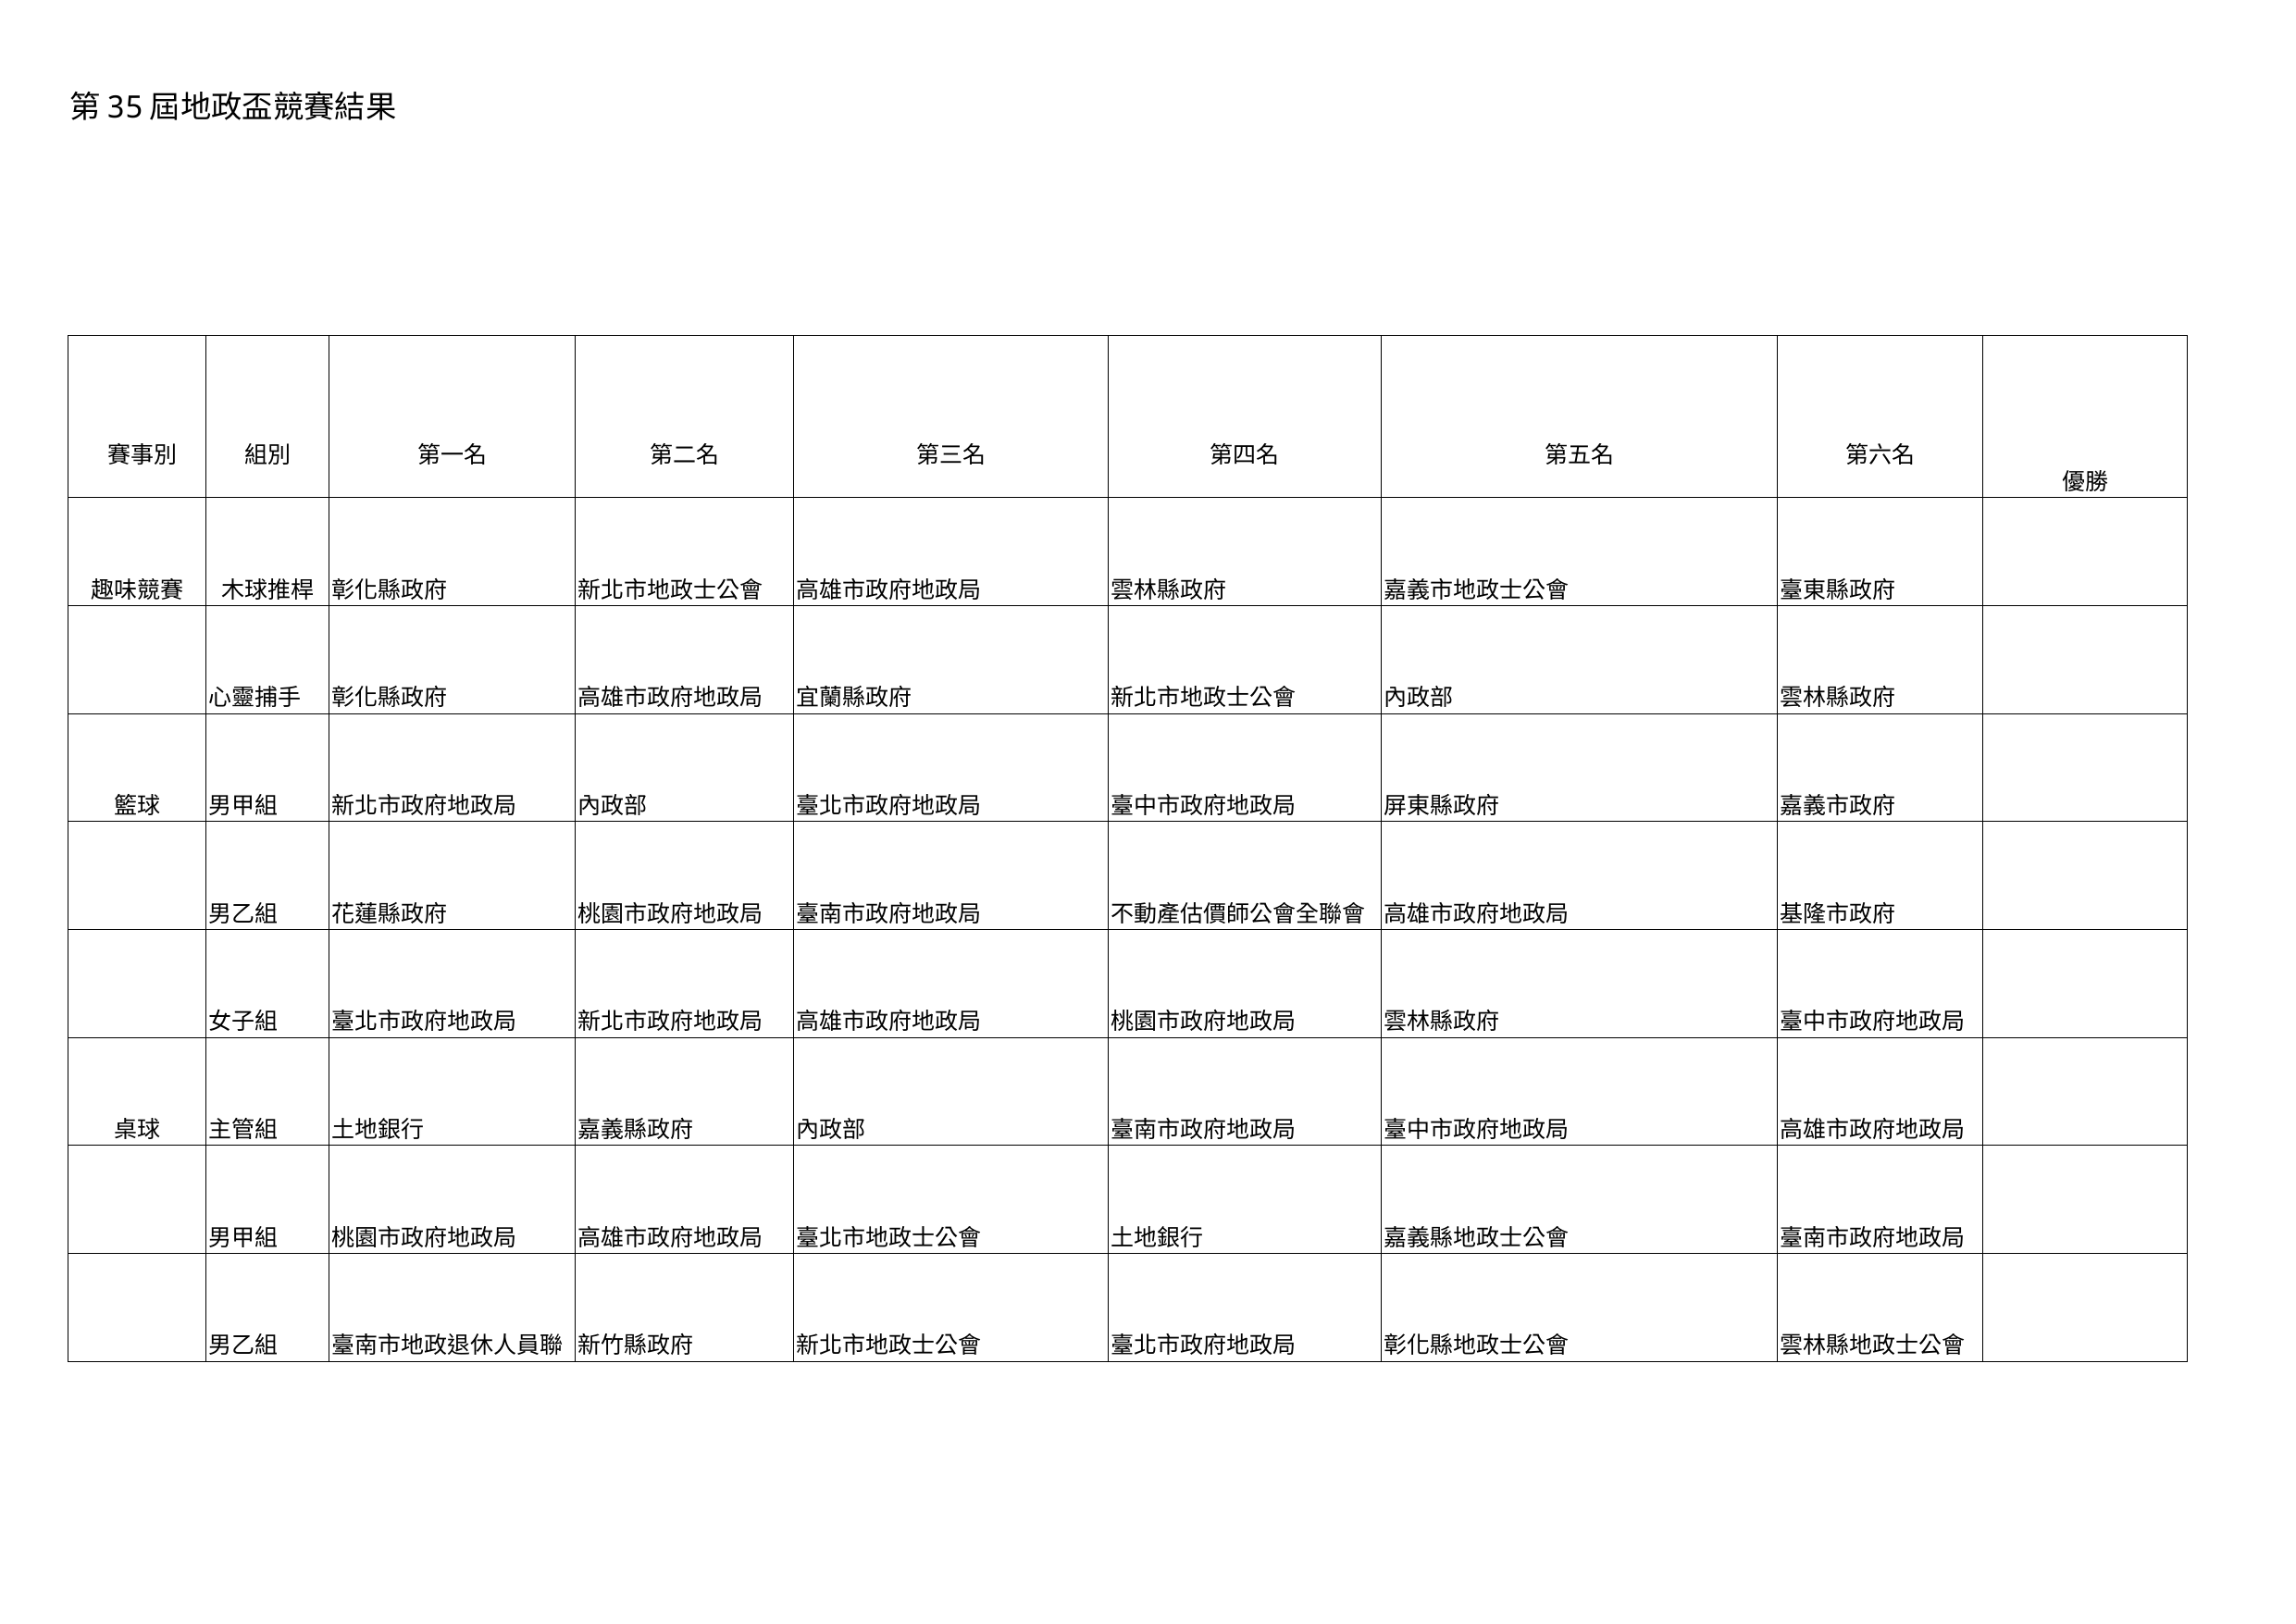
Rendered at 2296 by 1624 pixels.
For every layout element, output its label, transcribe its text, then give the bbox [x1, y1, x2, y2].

table_cell 高雄市政府地政局 [576, 606, 793, 713]
table_cell 臺北市政府地政局 [1109, 1254, 1381, 1361]
table_cell 高雄市政府地政局 [576, 1146, 793, 1253]
table_cell [1983, 1254, 2187, 1361]
table_header 第二名 [576, 336, 793, 497]
table_header 第五名 [1382, 336, 1777, 497]
table_cell 高雄市政府地政局 [794, 498, 1108, 605]
table_header 賽事別 [68, 336, 205, 497]
table_cell 不動產估價師公會全聯會 [1109, 822, 1381, 929]
table_cell [1983, 930, 2187, 1037]
table_cell 嘉義市地政士公會 [1382, 498, 1777, 605]
table_cell 趣味競賽 [68, 498, 205, 605]
table_cell 土地銀行 [329, 1038, 575, 1145]
table_cell 新北市政府地政局 [329, 714, 575, 821]
table_cell 女子組 [206, 930, 329, 1037]
table_cell 男甲組 [206, 714, 329, 821]
table_cell [68, 930, 205, 1037]
table_cell 臺南市政府地政局 [1109, 1038, 1381, 1145]
table_cell 彰化縣地政士公會 [1382, 1254, 1777, 1361]
table_cell 宜蘭縣政府 [794, 606, 1108, 713]
table_cell 新竹縣政府 [576, 1254, 793, 1361]
table_cell 彰化縣政府 [329, 498, 575, 605]
table_cell 雲林縣政府 [1382, 930, 1777, 1037]
table_cell 嘉義縣政府 [576, 1038, 793, 1145]
table_cell 屏東縣政府 [1382, 714, 1777, 821]
table_cell 內政部 [794, 1038, 1108, 1145]
table_cell [1983, 498, 2187, 605]
table_cell 內政部 [576, 714, 793, 821]
table_cell [68, 1146, 205, 1253]
table_cell 高雄市政府地政局 [1778, 1038, 1982, 1145]
table_cell [1983, 1038, 2187, 1145]
table_cell 嘉義市政府 [1778, 714, 1982, 821]
table_cell 桌球 [68, 1038, 205, 1145]
table_cell 高雄市政府地政局 [1382, 822, 1777, 929]
table_cell 雲林縣政府 [1778, 606, 1982, 713]
table_cell 臺北市政府地政局 [794, 714, 1108, 821]
table_cell [1983, 606, 2187, 713]
table_header 第六名 [1778, 336, 1982, 497]
table_cell 臺南市政府地政局 [794, 822, 1108, 929]
table_header 第四名 [1109, 336, 1381, 497]
table_cell 彰化縣政府 [329, 606, 575, 713]
table_header 第三名 [794, 336, 1108, 497]
table_cell 桃園市政府地政局 [1109, 930, 1381, 1037]
table_cell 男甲組 [206, 1146, 329, 1253]
table_cell 籃球 [68, 714, 205, 821]
table_cell 基隆市政府 [1778, 822, 1982, 929]
table_cell 桃園市政府地政局 [329, 1146, 575, 1253]
table_header 第一名 [329, 336, 575, 497]
table_cell [68, 822, 205, 929]
table_cell 主管組 [206, 1038, 329, 1145]
table_cell 嘉義縣地政士公會 [1382, 1146, 1777, 1253]
table_cell 臺北市政府地政局 [329, 930, 575, 1037]
table_cell 臺北市地政士公會 [794, 1146, 1108, 1253]
table_cell 臺中市政府地政局 [1778, 930, 1982, 1037]
table_cell 高雄市政府地政局 [794, 930, 1108, 1037]
table_cell 土地銀行 [1109, 1146, 1381, 1253]
table_cell [1983, 1146, 2187, 1253]
table_cell 臺中市政府地政局 [1382, 1038, 1777, 1145]
table_cell [68, 1254, 205, 1361]
table_cell 臺中市政府地政局 [1109, 714, 1381, 821]
table_cell 男乙組 [206, 1254, 329, 1361]
table_cell 臺東縣政府 [1778, 498, 1982, 605]
table_cell 新北市政府地政局 [576, 930, 793, 1037]
table_cell 新北市地政士公會 [794, 1254, 1108, 1361]
table_cell 男乙組 [206, 822, 329, 929]
table_cell 臺南市政府地政局 [1778, 1146, 1982, 1253]
table_header 優勝 [1983, 336, 2187, 497]
table_cell [1983, 822, 2187, 929]
table_cell 新北市地政士公會 [1109, 606, 1381, 713]
table_cell 雲林縣政府 [1109, 498, 1381, 605]
table_cell 桃園市政府地政局 [576, 822, 793, 929]
table_cell 臺南市地政退休人員聯 [329, 1254, 575, 1361]
table_cell 花蓮縣政府 [329, 822, 575, 929]
table_header 組別 [206, 336, 329, 497]
table_cell [68, 606, 205, 713]
table_cell 木球推桿 [206, 498, 329, 605]
table_cell 心靈捕手 [206, 606, 329, 713]
table_cell 雲林縣地政士公會 [1778, 1254, 1982, 1361]
table_cell 新北市地政士公會 [576, 498, 793, 605]
table_cell [1983, 714, 2187, 821]
table_cell 內政部 [1382, 606, 1777, 713]
